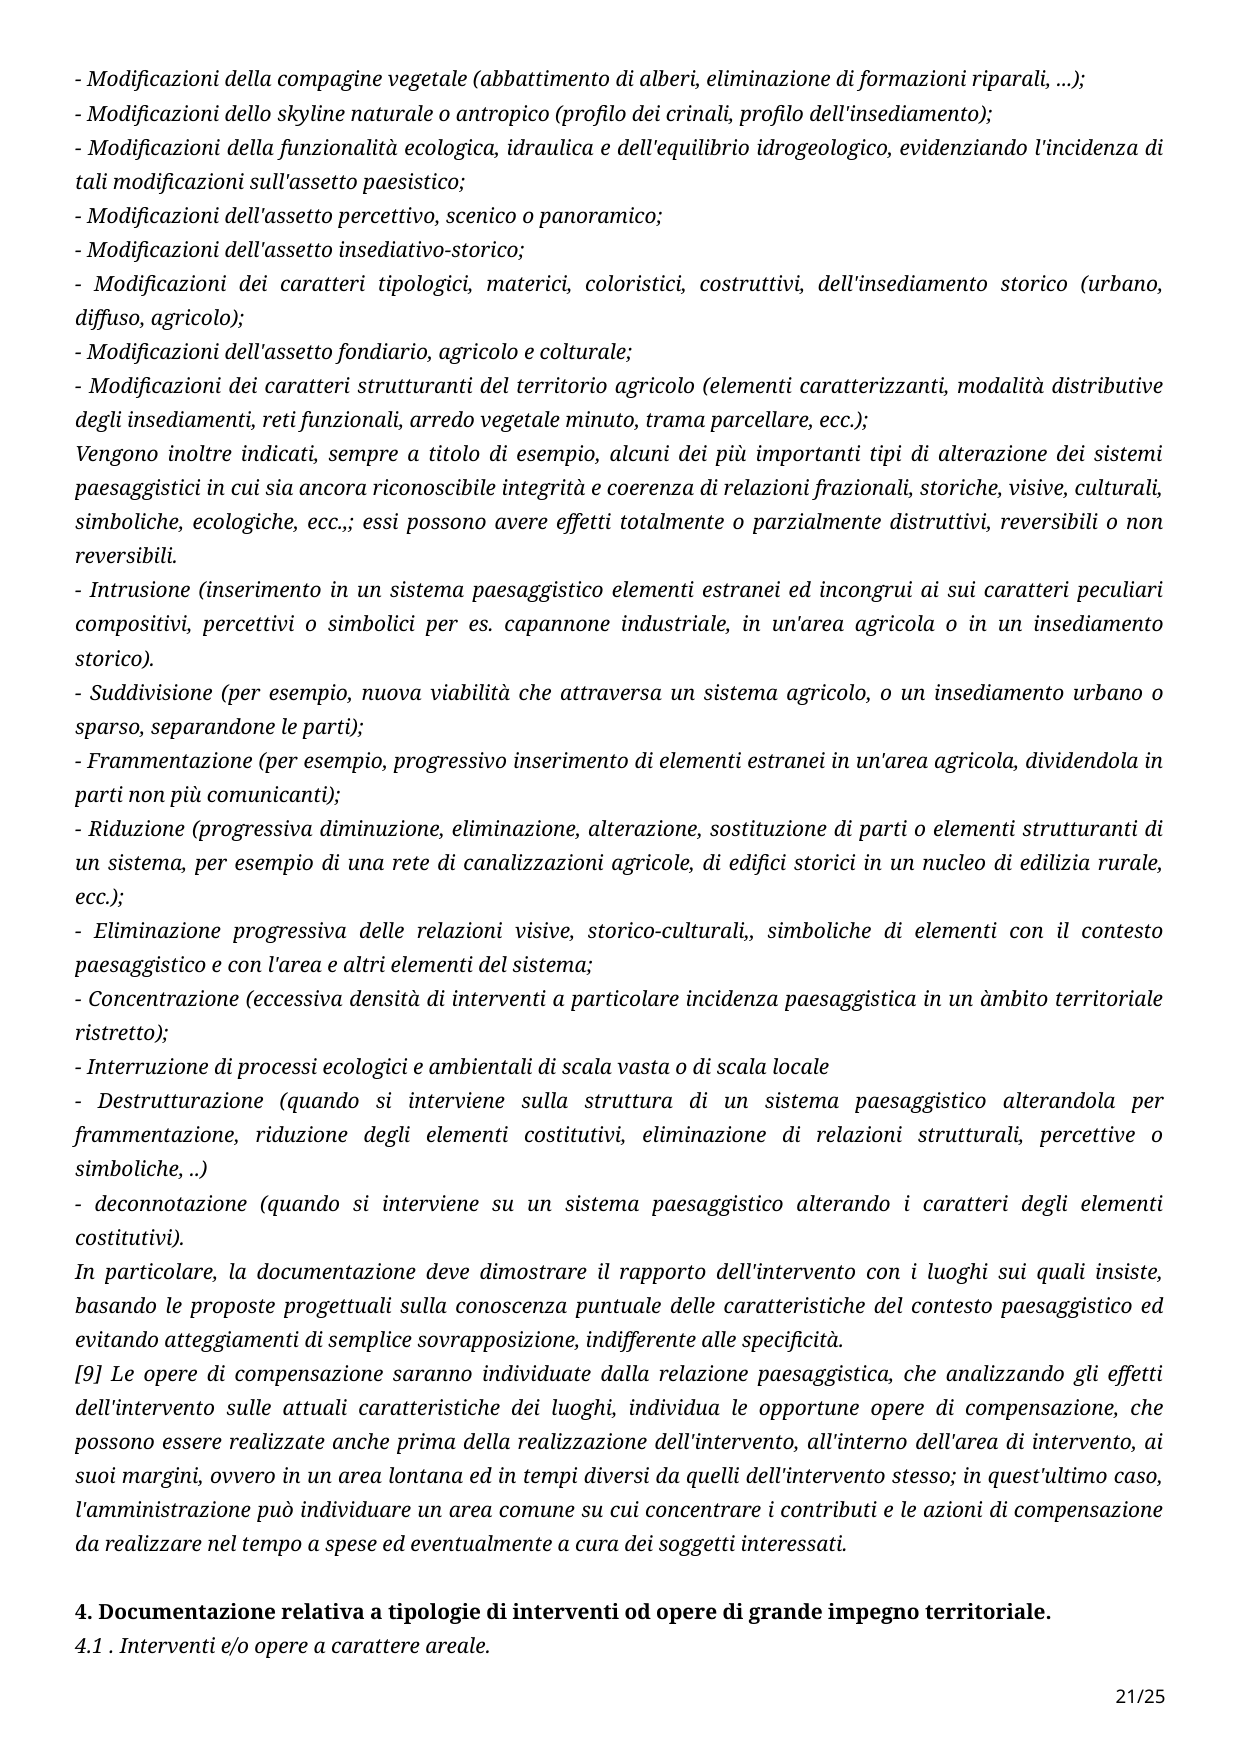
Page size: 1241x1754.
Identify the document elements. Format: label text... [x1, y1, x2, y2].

text - Destrutturazione (quando si interviene sulla struttura di un sistema paesaggistico alterandola per frammentazione, riduzione degli elementi costitutivi, eliminazione di relazioni strutturali, percettive o simboliche, ..) [75, 1086, 1165, 1183]
text - Modificazioni dell'assetto insediativo-storico; [75, 235, 1165, 263]
text Vengono inoltre indicati, sempre a titolo di esempio, alcuni dei più importanti tipi di alterazione dei sistemi paesaggistici in cui sia ancora riconoscibile integrità e coerenza di relazioni frazionali, storiche, visive, culturali, simboliche, ecologiche, ecc.,; essi possono avere effetti totalmente o parzialmente distruttivi, reversibili o non reversibili. [75, 439, 1165, 570]
text 4.1 . Interventi e/o opere a carattere areale. [75, 1631, 1165, 1660]
text - Modificazioni della funzionalità ecologica, idraulica e dell'equilibrio idrogeologico, evidenziando l'incidenza di tali modificazioni sull'assetto paesistico; [75, 133, 1165, 195]
text - Suddivisione (per esempio, nuova viabilità che attraversa un sistema agricolo, o un insediamento urbano o sparso, separandone le parti); [75, 678, 1165, 740]
text - Modificazioni dei caratteri tipologici, materici, coloristici, costruttivi, dell'insediamento storico (urbano, diffuso, agricolo); [75, 269, 1165, 331]
text - deconnotazione (quando si interviene su un sistema paesaggistico alterando i caratteri degli elementi costitutivi). [75, 1189, 1165, 1251]
text - Modificazioni dei caratteri strutturanti del territorio agricolo (elementi caratterizzanti, modalità distributive degli insediamenti, reti funzionali, arredo vegetale minuto, trama parcellare, ecc.); [75, 371, 1165, 434]
text [9] Le opere di compensazione saranno individuate dalla relazione paesaggistica, che analizzando gli effetti dell'intervento sulle attuali caratteristiche dei luoghi, individua le opportune opere di compensazione, che possono essere realizzate anche prima della realizzazione dell'intervento, all'interno dell'area di intervento, ai suoi margini, ovvero in un area lontana ed in tempi diversi da quelli dell'intervento stesso; in quest'ultimo caso, l'amministrazione può individuare un area comune su cui concentrare i contributi e le azioni di compensazione da realizzare nel tempo a spese ed eventualmente a cura dei soggetti interessati. [75, 1359, 1165, 1558]
text - Modificazioni dello skyline naturale o antropico (profilo dei crinali, profilo dell'insediamento); [75, 99, 1165, 127]
text 4. Documentazione relativa a tipologie di interventi od opere di grande impegno territoriale. [75, 1597, 1165, 1626]
text - Frammentazione (per esempio, progressivo inserimento di elementi estranei in un'area agricola, dividendola in parti non più comunicanti); [75, 746, 1165, 808]
text In particolare, la documentazione deve dimostrare il rapporto dell'intervento con i luoghi sui quali insiste, basando le proposte progettuali sulla conoscenza puntuale delle caratteristiche del contesto paesaggistico ed evitando atteggiamenti di semplice sovrapposizione, indifferente alle specificità. [75, 1257, 1165, 1353]
text - Modificazioni della compagine vegetale (abbattimento di alberi, eliminazione di formazioni riparali, ...); [75, 64, 1165, 93]
text - Riduzione (progressiva diminuzione, eliminazione, alterazione, sostituzione di parti o elementi strutturanti di un sistema, per esempio di una rete di canalizzazioni agricole, di edifici storici in un nucleo di edilizia rurale, ecc.); [75, 814, 1165, 911]
text - Modificazioni dell'assetto percettivo, scenico o panoramico; [75, 201, 1165, 229]
text - Interruzione di processi ecologici e ambientali di scala vasta o di scala locale [75, 1052, 1165, 1081]
text - Eliminazione progressiva delle relazioni visive, storico-culturali,, simboliche di elementi con il contesto paesaggistico e con l'area e altri elementi del sistema; [75, 916, 1165, 979]
text - Concentrazione (eccessiva densità di interventi a particolare incidenza paesaggistica in un àmbito territoriale ristretto); [75, 984, 1165, 1047]
text - Intrusione (inserimento in un sistema paesaggistico elementi estranei ed incongrui ai sui caratteri peculiari compositivi, percettivi o simbolici per es. capannone industriale, in un'area agricola o in un insediamento storico). [75, 576, 1165, 672]
text - Modificazioni dell'assetto fondiario, agricolo e colturale; [75, 337, 1165, 366]
